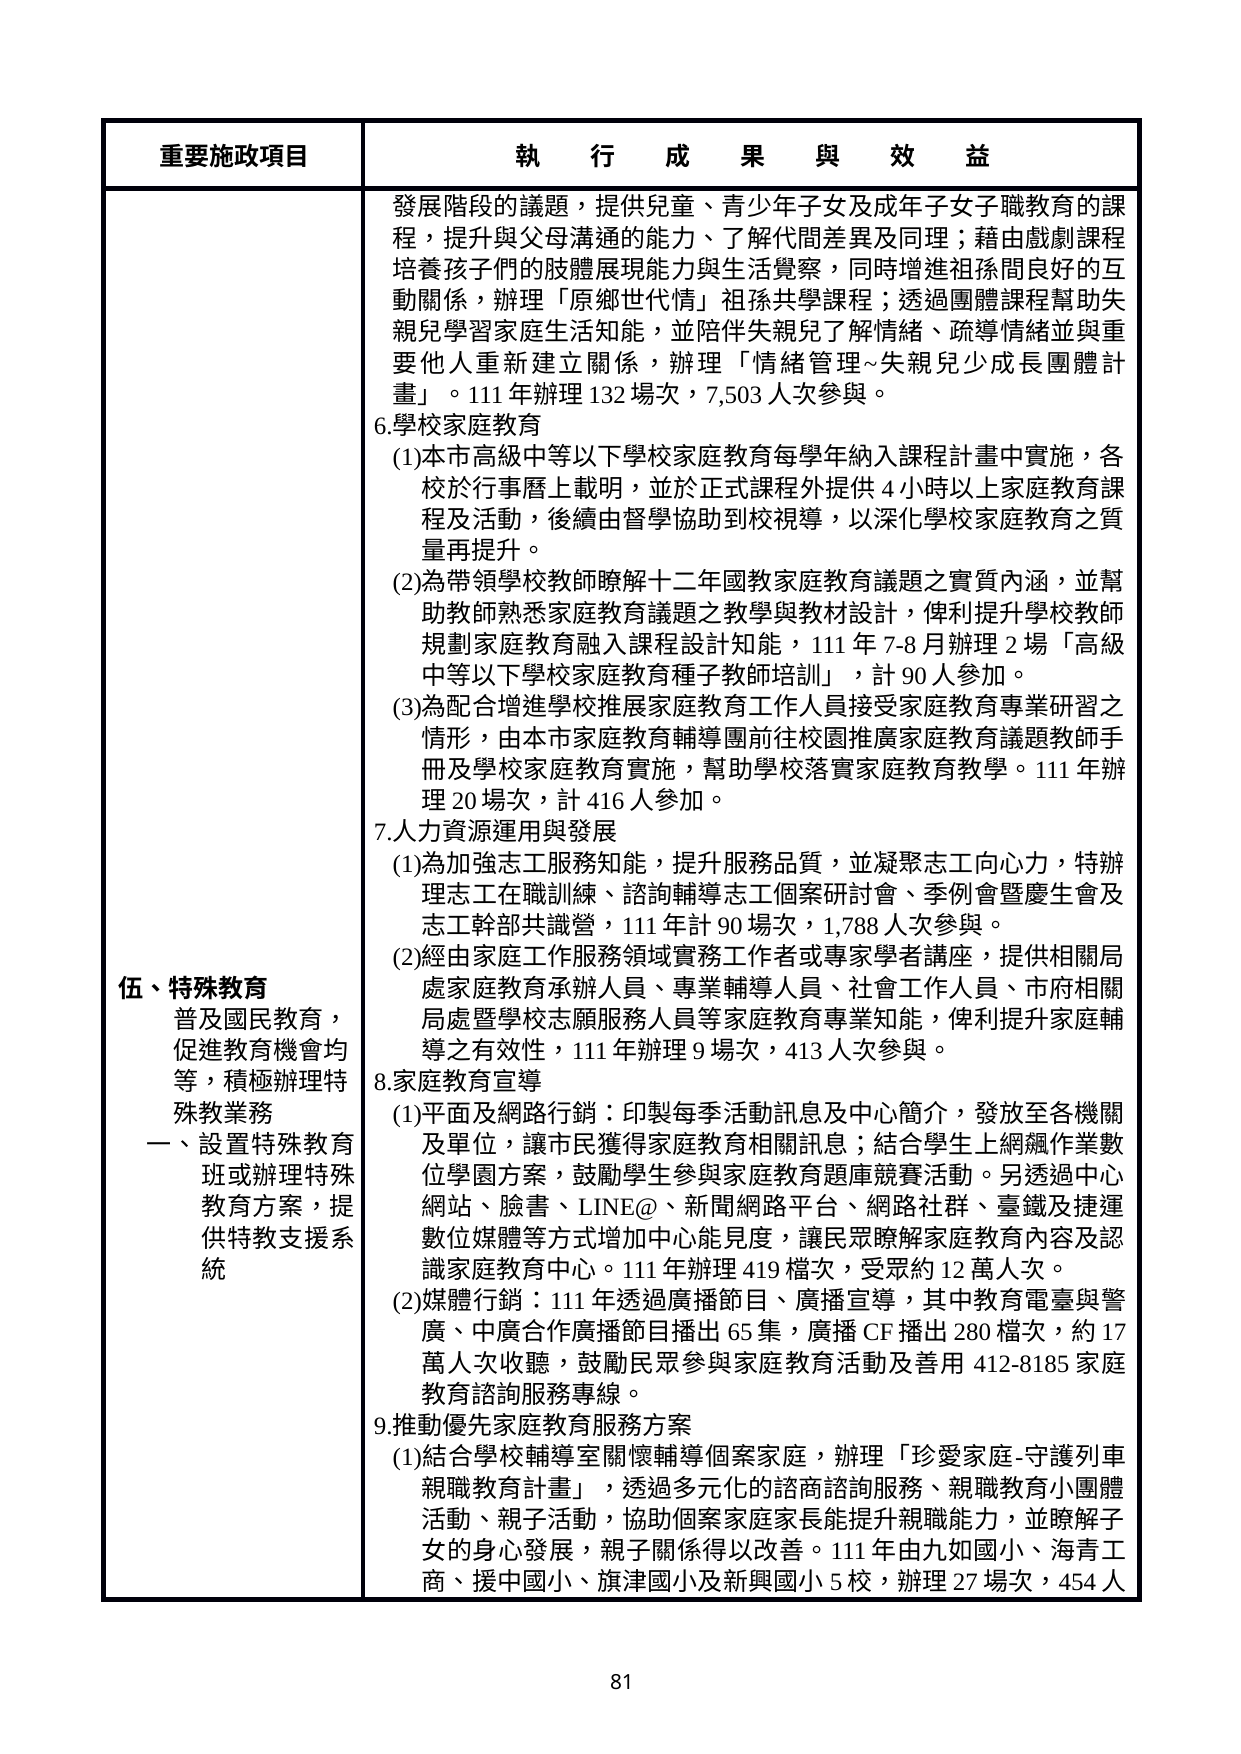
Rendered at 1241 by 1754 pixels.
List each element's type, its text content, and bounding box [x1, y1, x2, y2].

table_header 重要施政項目 [106, 123, 361, 186]
table_cell 伍、特殊教育 普及國民教育，促進教育機會均等，積極辦理特殊教業務 一、設置特殊教育 班或辦理特殊教育方案，提供特教支援系統 [106, 191, 361, 1597]
table_header 執 行 成 果 與 效 益 [365, 123, 1137, 186]
table_cell 發展階段的議題，提供兒童、青少年子女及成年子女子職教育的課程，提升與父母溝通的能力、了解代間差異及同理；藉由戲劇課程培養孩子們的肢體展現能力與生活覺察，同時增進祖孫間良好的互動關係，辦理「原鄉世代情」祖孫共學課程；透過團體課程幫助失親兒學習家庭生活知能，並陪伴失親兒了解情緒、疏導情緒並與重要他人重新建立關係，辦理「情緒管理~失親兒少成長團體計畫」。111年辦理132場次，7,503人次參與。 6.學校家庭教育 (1)本市高級中等以下學校家庭教育每學年納入課程計畫中實施，各校於行事曆上載明，並於正式課程外提供4小時以上家庭教育課程及活動，後續由督學協助到校視導，以深化學校家庭教育之質量再提升。 (2)為帶領學校教師瞭解十二年國教家庭教育議題之實質內涵，並幫助教師熟悉家庭教育議題之教學與教材設計，俾利提升學校教師規劃家庭教育融入課程設計知能，111年7-8月辦理2場「高級中等以下學校家庭教育種子教師培訓」，計90人參加。 (3)為配合增進學校推展家庭教育工作人員接受家庭教育專業研習之情形，由本市家庭教育輔導團前往校園推廣家庭教育議題教師手冊及學校家庭教育實施，幫助學校落實家庭教育教學。111年辦理20場次，計416人參加。 7.人力資源運用與發展 (1)為加強志工服務知能，提升服務品質，並凝聚志工向心力，特辦理志工在職訓練、諮詢輔導志工個案研討會、季例會暨慶生會及志工幹部共識營，111年計90場次，1,788人次參與。 (2)經由家庭工作服務領域實務工作者或專家學者講座，提供相關局處家庭教育承辦人員、專業輔導人員、社會工作人員、市府相關局處暨學校志願服務人員等家庭教育專業知能，俾利提升家庭輔導之有效性，111年辦理9場次，413人次參與。 8.家庭教育宣導 (1)平面及網路行銷：印製每季活動訊息及中心簡介，發放至各機關及單位，讓市民獲得家庭教育相關訊息；結合學生上網飆作業數位學園方案，鼓勵學生參與家庭教育題庫競賽活動。另透過中心網站、臉書、LINE@、新聞網路平台、網路社群、臺鐵及捷運數位媒體等方式增加中心能見度，讓民眾瞭解家庭教育內容及認識家庭教育中心。111年辦理419檔次，受眾約12萬人次。 (2)媒體行銷：111年透過廣播節目、廣播宣導，其中教育電臺與警廣、中廣合作廣播節目播出65集，廣播CF播出280檔次，約17萬人次收聽，鼓勵民眾參與家庭教育活動及善用412-8185家庭教育諮詢服務專線。 9.推動優先家庭教育服務方案 (1)結合學校輔導室關懷輔導個案家庭，辦理「珍愛家庭-守護列車親職教育計畫」，透過多元化的諮商諮詢服務、親職教育小團體活動、親子活動，協助個案家庭家長能提升親職能力，並瞭解子女的身心發展，親子關係得以改善。111年由九如國小、海青工商、援中國小、旗津國小及新興國小5校，辦理27場次，454人 [365, 191, 1137, 1597]
